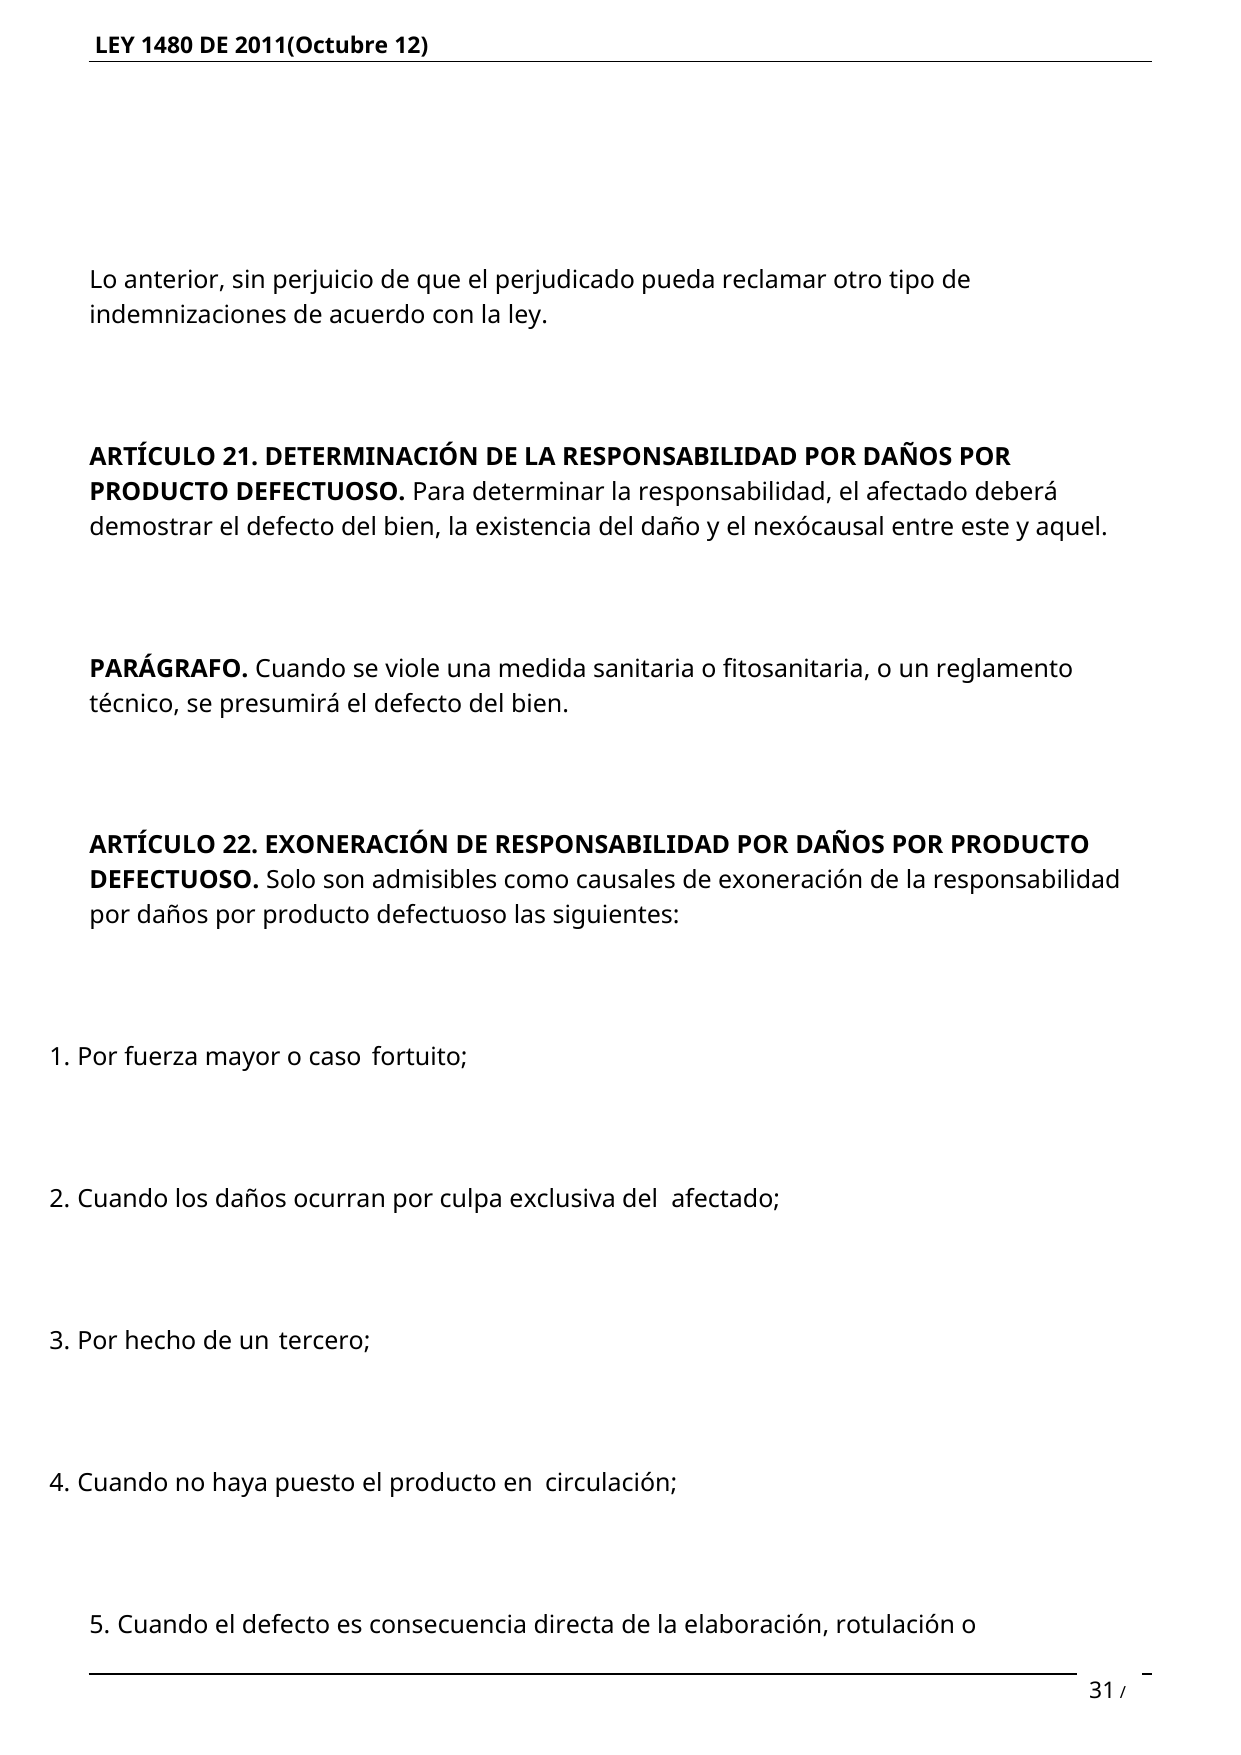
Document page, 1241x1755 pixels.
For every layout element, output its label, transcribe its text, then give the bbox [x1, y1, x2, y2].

text PRODUCTO DEFECTUOSO. Para determinar la responsabilidad, el afectado deberá demostrar el defecto del bien, la existencia del daño y el nexócausal entre este y aquel. [89, 474, 1127, 543]
list Cuando el defecto es consecuencia directa de la elaboración, rotulación o [89, 1607, 1143, 1641]
list Por hecho de un tercero; [49, 1323, 1163, 1357]
list Cuando los daños ocurran por culpa exclusiva del afectado; [49, 1181, 1163, 1215]
text ARTÍCULO 22. EXONERACIÓN DE RESPONSABILIDAD POR DAÑOS POR PRODUCTO [89, 827, 1163, 861]
text PARÁGRAFO. Cuando se viole una medida sanitaria o fitosanitaria, o un reglamento técnico, se presumirá el defecto del bien. [89, 650, 1127, 719]
text ARTÍCULO 21. DETERMINACIÓN DE LA RESPONSABILIDAD POR DAÑOS POR [89, 438, 1163, 472]
text DEFECTUOSO. Solo son admisibles como causales de exoneración de la responsabilidad por daños por producto defectuoso las siguientes: [89, 862, 1163, 931]
list Por fuerza mayor o caso fortuito; [49, 1039, 1163, 1073]
list Cuando no haya puesto el producto en circulación; [49, 1465, 1163, 1499]
text Lo anterior, sin perjuicio de que el perjudicado pueda reclamar otro tipo de indemnizaciones de acuerdo con la ley. [89, 262, 1163, 331]
